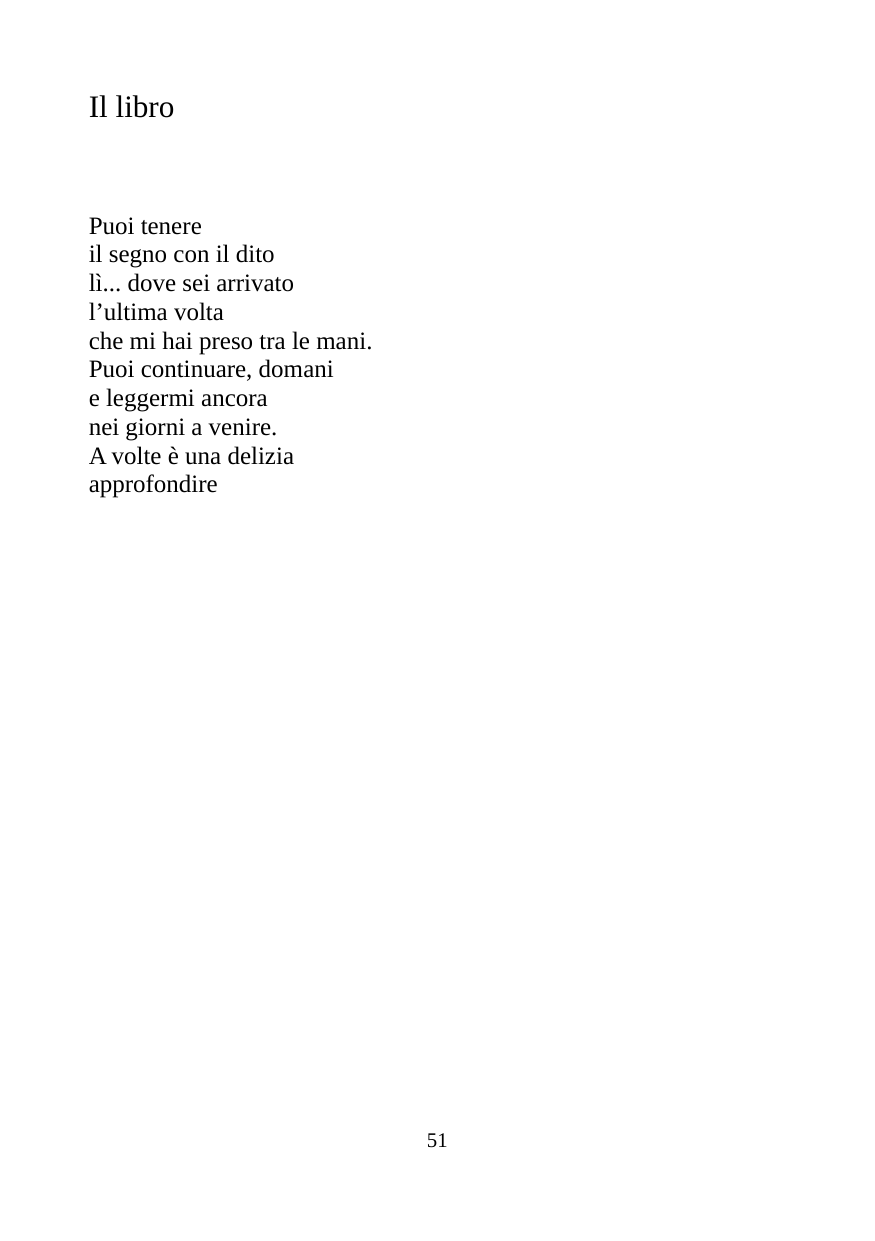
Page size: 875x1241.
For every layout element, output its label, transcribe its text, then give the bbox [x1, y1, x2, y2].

subtitle Il libro [88, 88, 786, 124]
text Puoi tenere il segno con il dito lì... dove sei arrivato l’ultima volta che mi hai preso tra le mani. Puoi continuare, domani e leggermi ancora nei giorni a venire. A volte è una delizia approfondire [88, 211, 786, 498]
